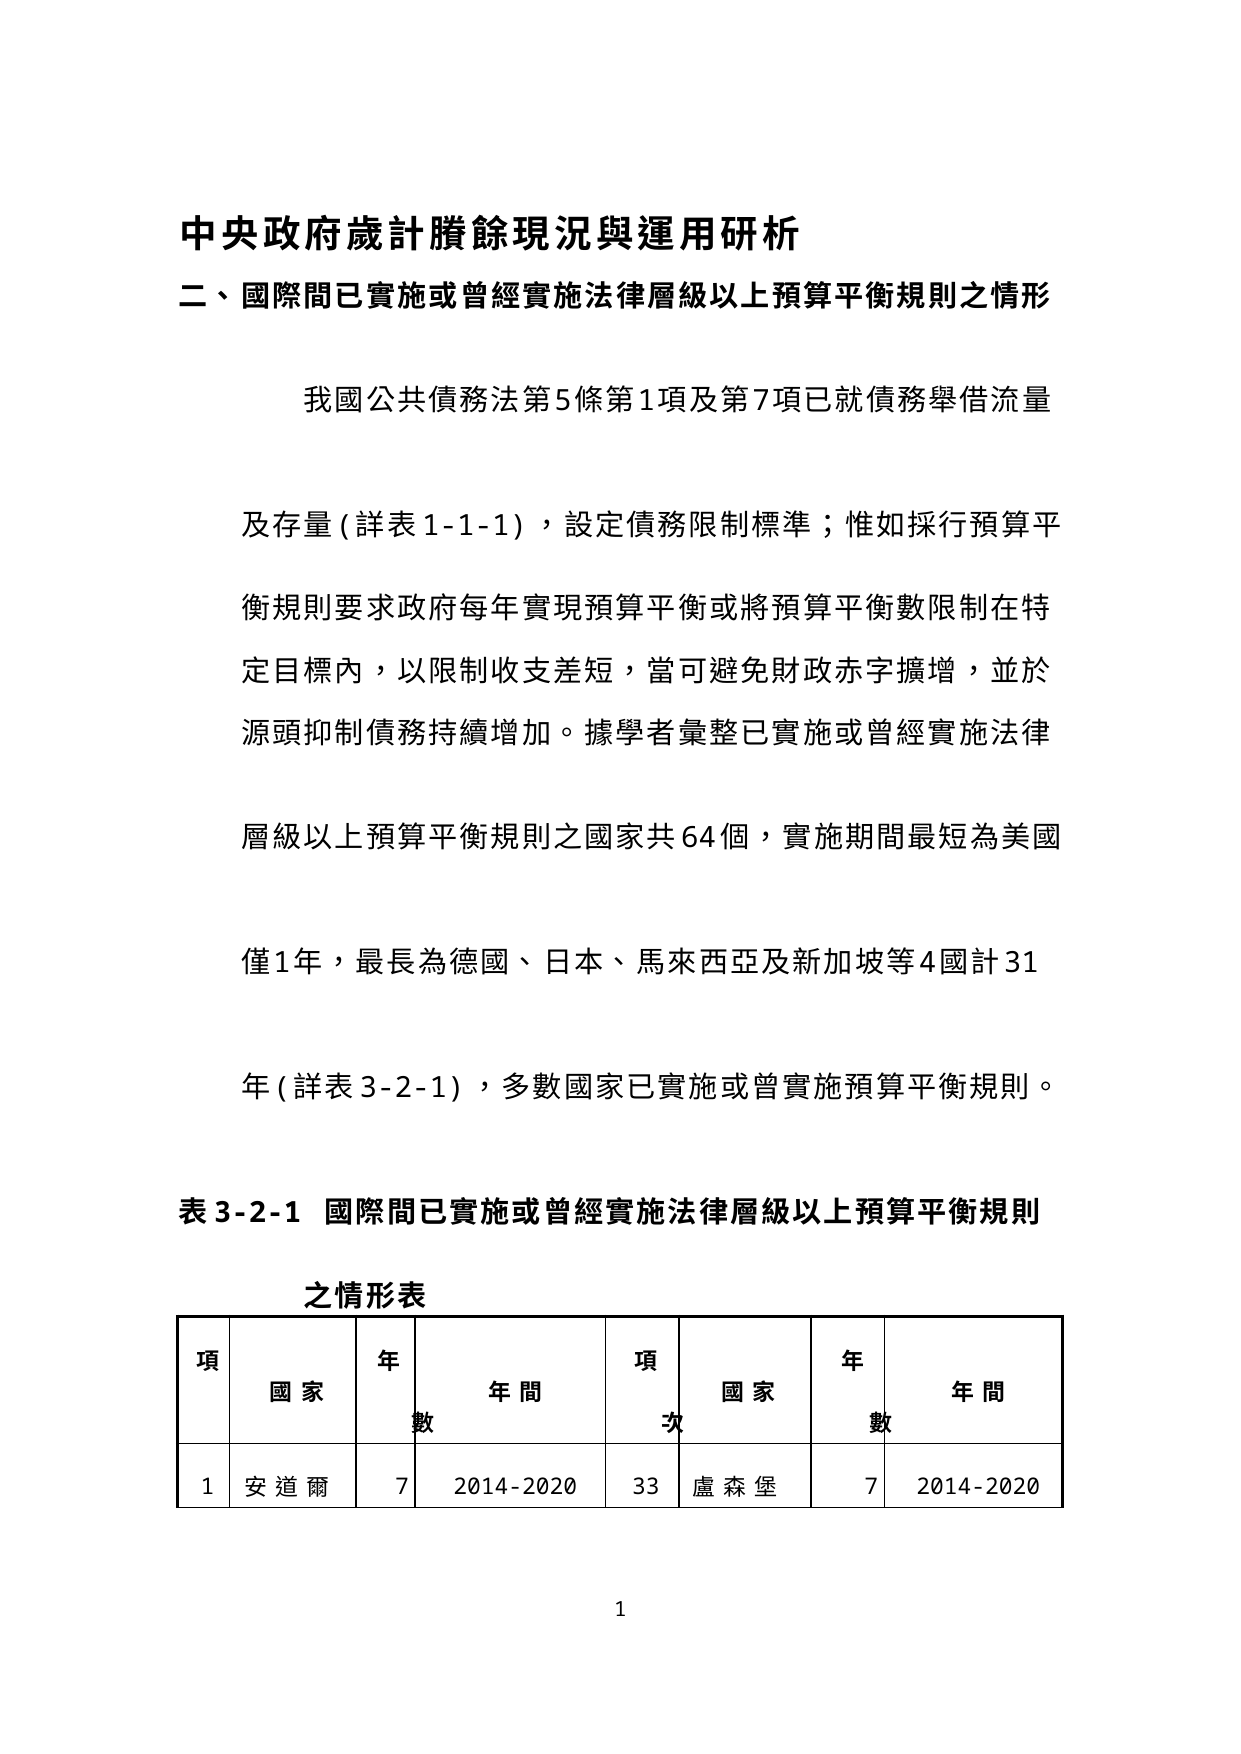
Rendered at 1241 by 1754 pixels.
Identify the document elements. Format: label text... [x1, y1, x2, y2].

table_cell 安道爾 [230, 1444, 355, 1507]
table_header 項次 [179, 1318, 229, 1443]
table_cell 2014-2020 [416, 1444, 605, 1507]
text 我國公共債務法第5條第1項及第7項已就債務舉借流量及存量(詳表1-1-1)，設定債務限制標準；惟如採行預算平衡規則要求政府每年實現預算平衡或將預算平衡數限制在特定目標內，以限制收支差短，當可避免財政赤字擴增，並於源頭抑制債務持續增加。據學者彙整已實施或曾經實施法律層級以上預算平衡規則之國家共64個，實施期間最短為美國僅1年，最長為德國、日本、馬來西亞及新加坡等4國計31年(詳表3-2-1)，多數國家已實施或曾實施預算平衡規則。 [236, 314, 1063, 1127]
table_cell 2014-2020 [885, 1444, 1061, 1507]
text 表3-2-1 國際間已實施或曾經實施法律層級以上預算平衡規則之情形表 [177, 1127, 1063, 1314]
text 二、國際間已實施或曾經實施法律層級以上預算平衡規則之情形 [177, 252, 1063, 314]
table_header 項次 [606, 1318, 678, 1443]
table_cell 7 [812, 1444, 884, 1507]
table_header 年數 [812, 1318, 884, 1443]
text 中央政府歲計賸餘現況與運用研析 [177, 189, 1063, 252]
table_cell 1 [179, 1444, 229, 1507]
table_cell 7 [357, 1444, 414, 1507]
table_cell 33 [606, 1444, 678, 1507]
table_cell 盧森堡 [680, 1444, 810, 1507]
table_header 年數 [357, 1318, 414, 1443]
table_header 年間 [885, 1318, 1061, 1443]
table_header 年間 [416, 1318, 605, 1443]
table_header 國家 [680, 1318, 810, 1443]
table_header 國家 [230, 1318, 355, 1443]
